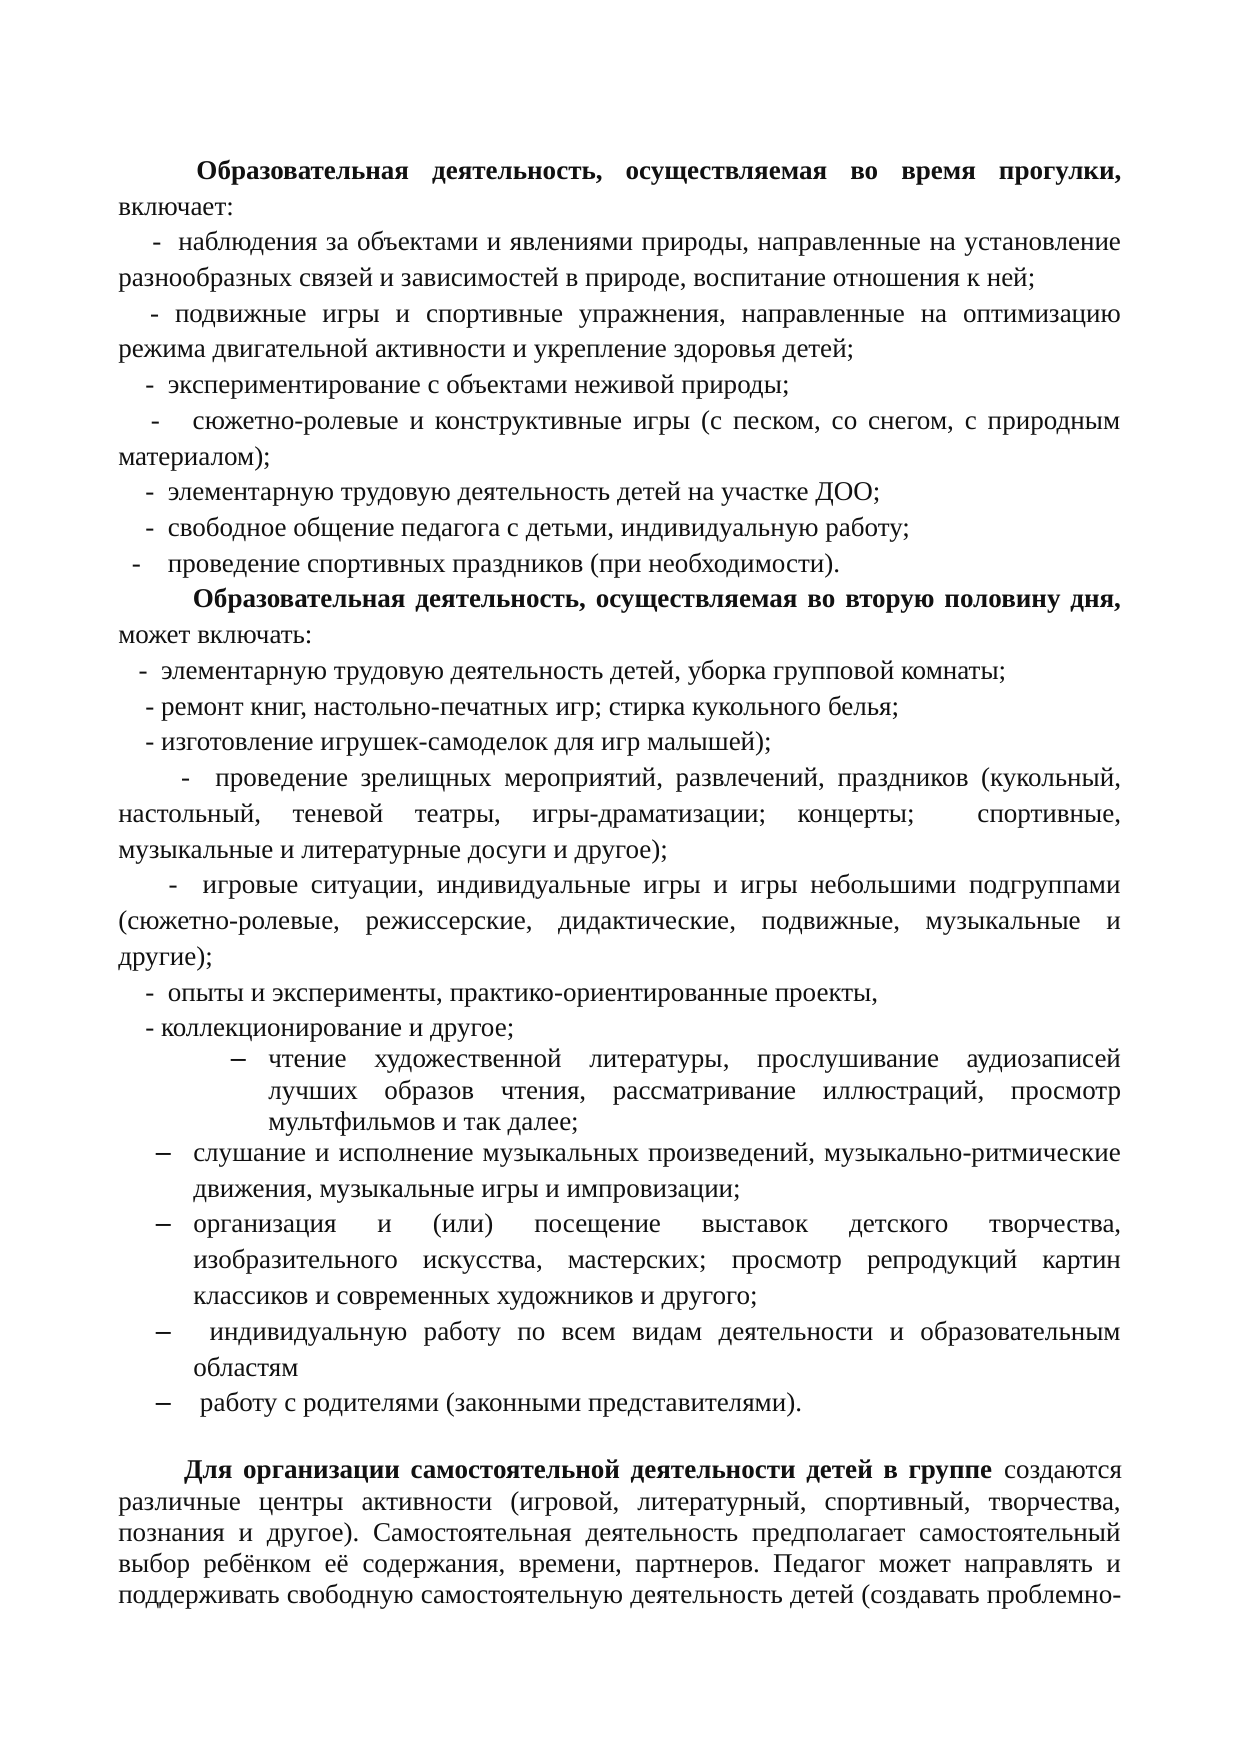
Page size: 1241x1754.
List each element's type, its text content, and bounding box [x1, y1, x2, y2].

text - элементарную трудовую деятельность детей на участке ДОО; [118, 475, 1122, 507]
list работу с родителями (законными представителями). [156, 1386, 1122, 1418]
text - элементарную трудовую деятельность детей, уборка групповой комнаты; [118, 654, 1122, 685]
list организация и (или) посещение выставок детского творчества, изобразительного искусства, мастерских; просмотр репродукций картин классиков и современных художников и другого; [156, 1208, 1122, 1310]
text - экспериментирование с объектами неживой природы; [118, 368, 1122, 399]
text Образовательная деятельность, осуществляемая во время прогулки, включает: [118, 154, 1122, 221]
text - свободное общение педагога с детьми, индивидуальную работу; [118, 511, 1122, 542]
text - проведение зрелищных мероприятий, развлечений, праздников (кукольный, настольный, теневой театры, игры-драматизации; концерты; спортивные, музыкальные и литературные досуги и другое); [118, 761, 1122, 864]
text - опыты и эксперименты, практико-ориентированные проекты, [118, 976, 1122, 1007]
list индивидуальную работу по всем видам деятельности и образовательным областям [156, 1315, 1122, 1382]
text Образовательная деятельность, осуществляемая во вторую половину дня, может включать: [118, 583, 1122, 649]
text Для организации самостоятельной деятельности детей в группе создаются различные центры активности (игровой, литературный, спортивный, творчества, познания и другое). Самостоятельная деятельность предполагает самостоятельный выбор ребёнком её содержания, времени, партнеров. Педагог может направлять и поддерживать свободную самостоятельную деятельность детей (создавать проблемно- [118, 1453, 1122, 1609]
text - проведение спортивных праздников (при необходимости). [118, 547, 1122, 578]
text - коллекционирование и другое; [118, 1011, 1122, 1042]
text - ремонт книг, настольно-печатных игр; стирка кукольного белья; [118, 690, 1122, 721]
text - сюжетно-ролевые и конструктивные игры (с песком, со снегом, с природным материалом); [118, 404, 1122, 471]
list чтение художественной литературы, прослушивание аудиозаписей лучших образов чтения, рассматривание иллюстраций, просмотр мультфильмов и так далее; [231, 1042, 1122, 1136]
text - подвижные игры и спортивные упражнения, направленные на оптимизацию режима двигательной активности и укрепление здоровья детей; [118, 297, 1122, 364]
text - наблюдения за объектами и явлениями природы, направленные на установление разнообразных связей и зависимостей в природе, воспитание отношения к ней; [118, 225, 1122, 292]
list слушание и исполнение музыкальных произведений, музыкально-ритмические движения, музыкальные игры и импровизации; [156, 1136, 1122, 1203]
text - изготовление игрушек-самоделок для игр малышей); [118, 726, 1122, 757]
text - игровые ситуации, индивидуальные игры и игры небольшими подгруппами (сюжетно-ролевые, режиссерские, дидактические, подвижные, музыкальные и другие); [118, 868, 1122, 971]
